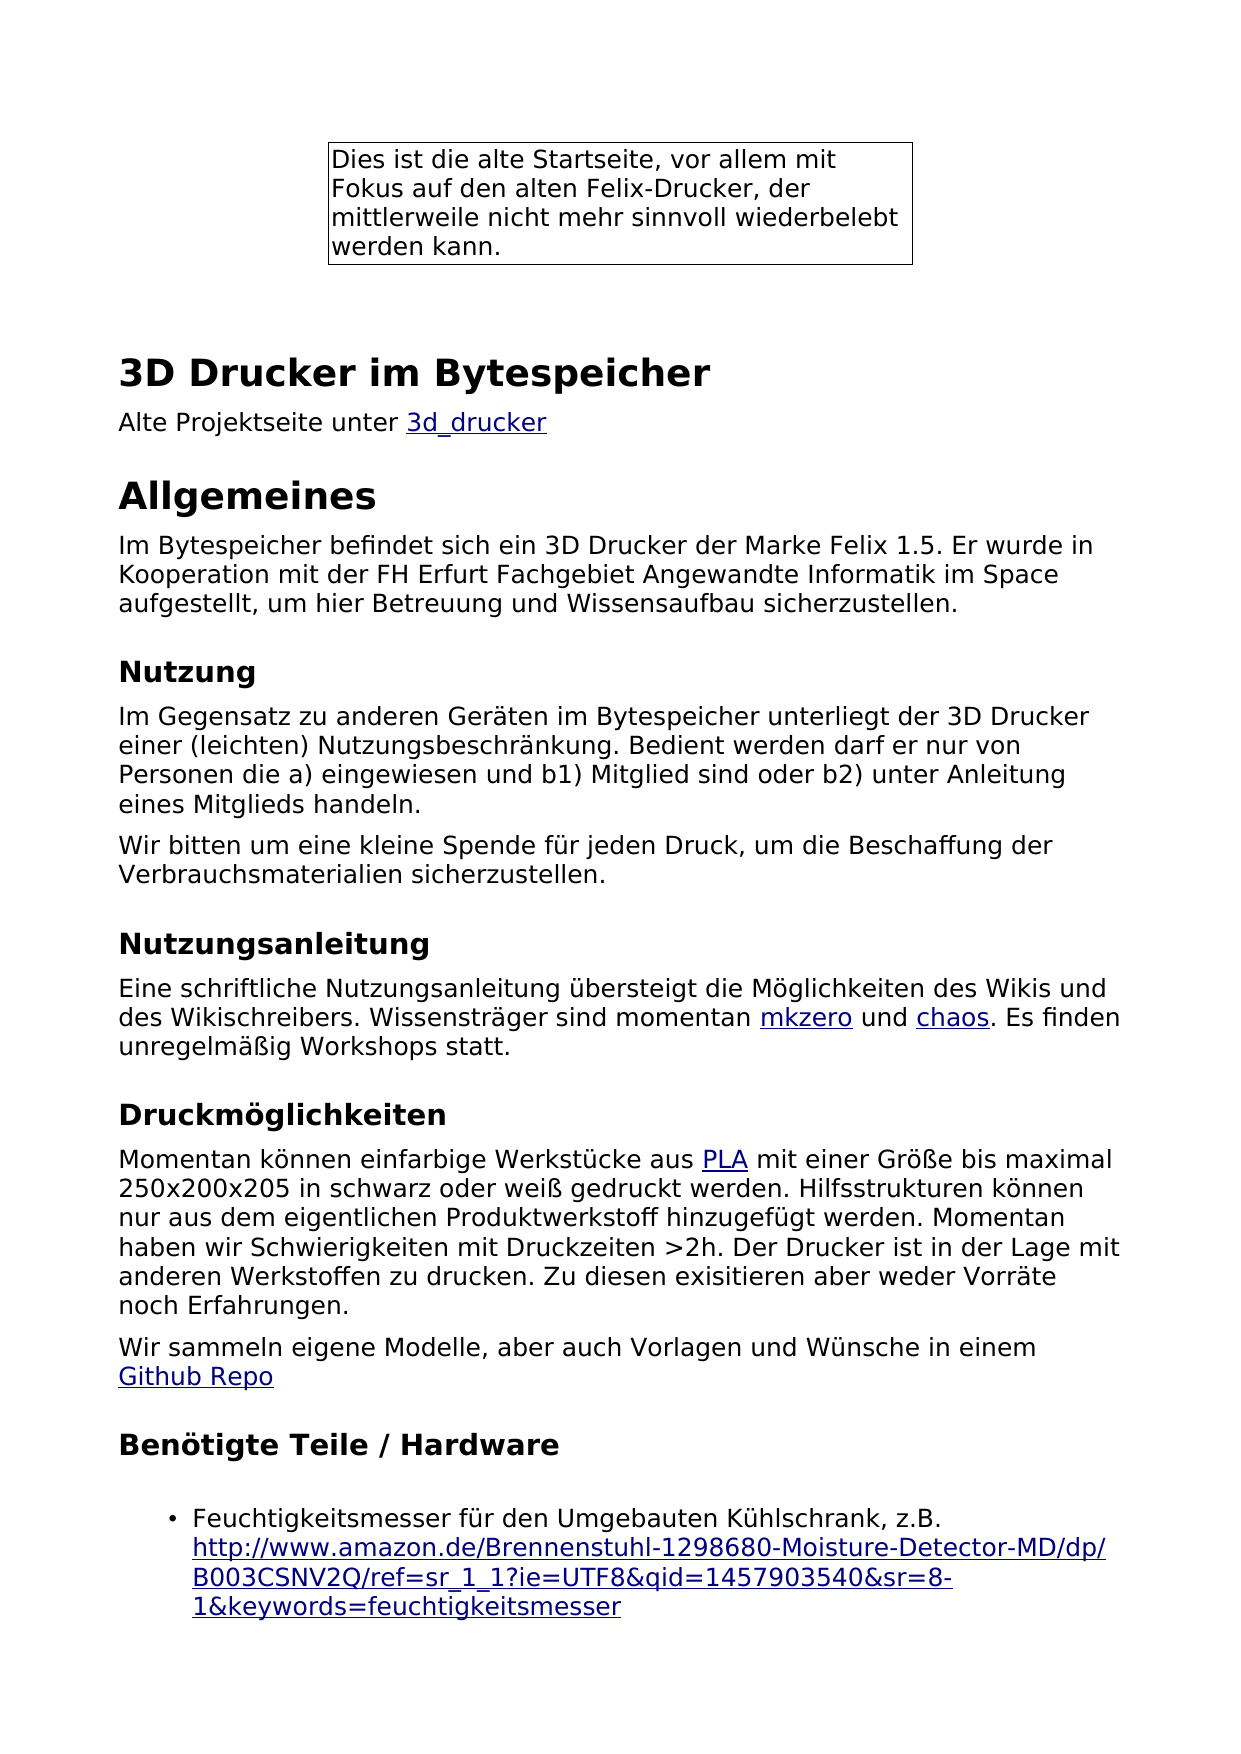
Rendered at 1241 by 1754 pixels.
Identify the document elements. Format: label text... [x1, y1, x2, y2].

subtitle Allgemeines [118, 475, 1122, 518]
text Im Bytespeicher befindet sich ein 3D Drucker der Marke Felix 1.5. Er wurde in Kooperation mit der FH Erfurt Fachgebiet Angewandte Informatik im Space aufgestellt, um hier Betreuung und Wissensaufbau sicherzustellen. [118, 531, 1122, 618]
text Momentan können einfarbige Werkstücke aus PLA mit einer Größe bis maximal 250x200x205 in schwarz oder weiß gedruckt werden. Hilfsstrukturen können nur aus dem eigentlichen Produktwerkstoff hinzugefügt werden. Momentan haben wir Schwierigkeiten mit Druckzeiten >2h. Der Drucker ist in der Lage mit anderen Werkstoffen zu drucken. Zu diesen exisitieren aber weder Vorräte noch Erfahrungen. [118, 1145, 1122, 1320]
list Feuchtigkeitsmesser für den Umgebauten Kühlschrank, z.B. http://www.amazon.de/Brennenstuhl-1298680-Moisture-Detector-MD/dp/B003CSNV2Q/ref=sr_1_1?ie=UTF8&qid=1457903540&sr=8-1&keywords=feuchtigkeitsmesser [177, 1504, 1122, 1621]
subtitle Druckmöglichkeiten [118, 1099, 1122, 1133]
subtitle Nutzungsanleitung [118, 927, 1122, 961]
text Alte Projektseite unter 3d_drucker [118, 408, 1122, 437]
text Wir bitten um eine kleine Spende für jeden Druck, um die Beschaffung der Verbrauchsmaterialien sicherzustellen. [118, 831, 1122, 890]
text Im Gegensatz zu anderen Geräten im Bytespeicher unterliegt der 3D Drucker einer (leichten) Nutzungsbeschränkung. Bedient werden darf er nur von Personen die a) eingewiesen und b1) Mitglied sind oder b2) unter Anleitung eines Mitglieds handeln. [118, 702, 1122, 819]
subtitle Benötigte Teile / Hardware [118, 1428, 1122, 1462]
subtitle 3D Drucker im Bytespeicher [118, 352, 1122, 396]
subtitle Nutzung [118, 656, 1122, 690]
text Eine schriftliche Nutzungsanleitung übersteigt die Möglichkeiten des Wikis und des Wikischreibers. Wissensträger sind momentan mkzero und chaos. Es finden unregelmäßig Workshops statt. [118, 974, 1122, 1061]
table_header Dies ist die alte Startseite, vor allem mit Fokus auf den alten Felix-Drucker, der mittlerweile nicht mehr sinnvoll wiederbelebt werden kann. [329, 143, 912, 264]
text Wir sammeln eigene Modelle, aber auch Vorlagen und Wünsche in einem Github Repo [118, 1333, 1122, 1391]
